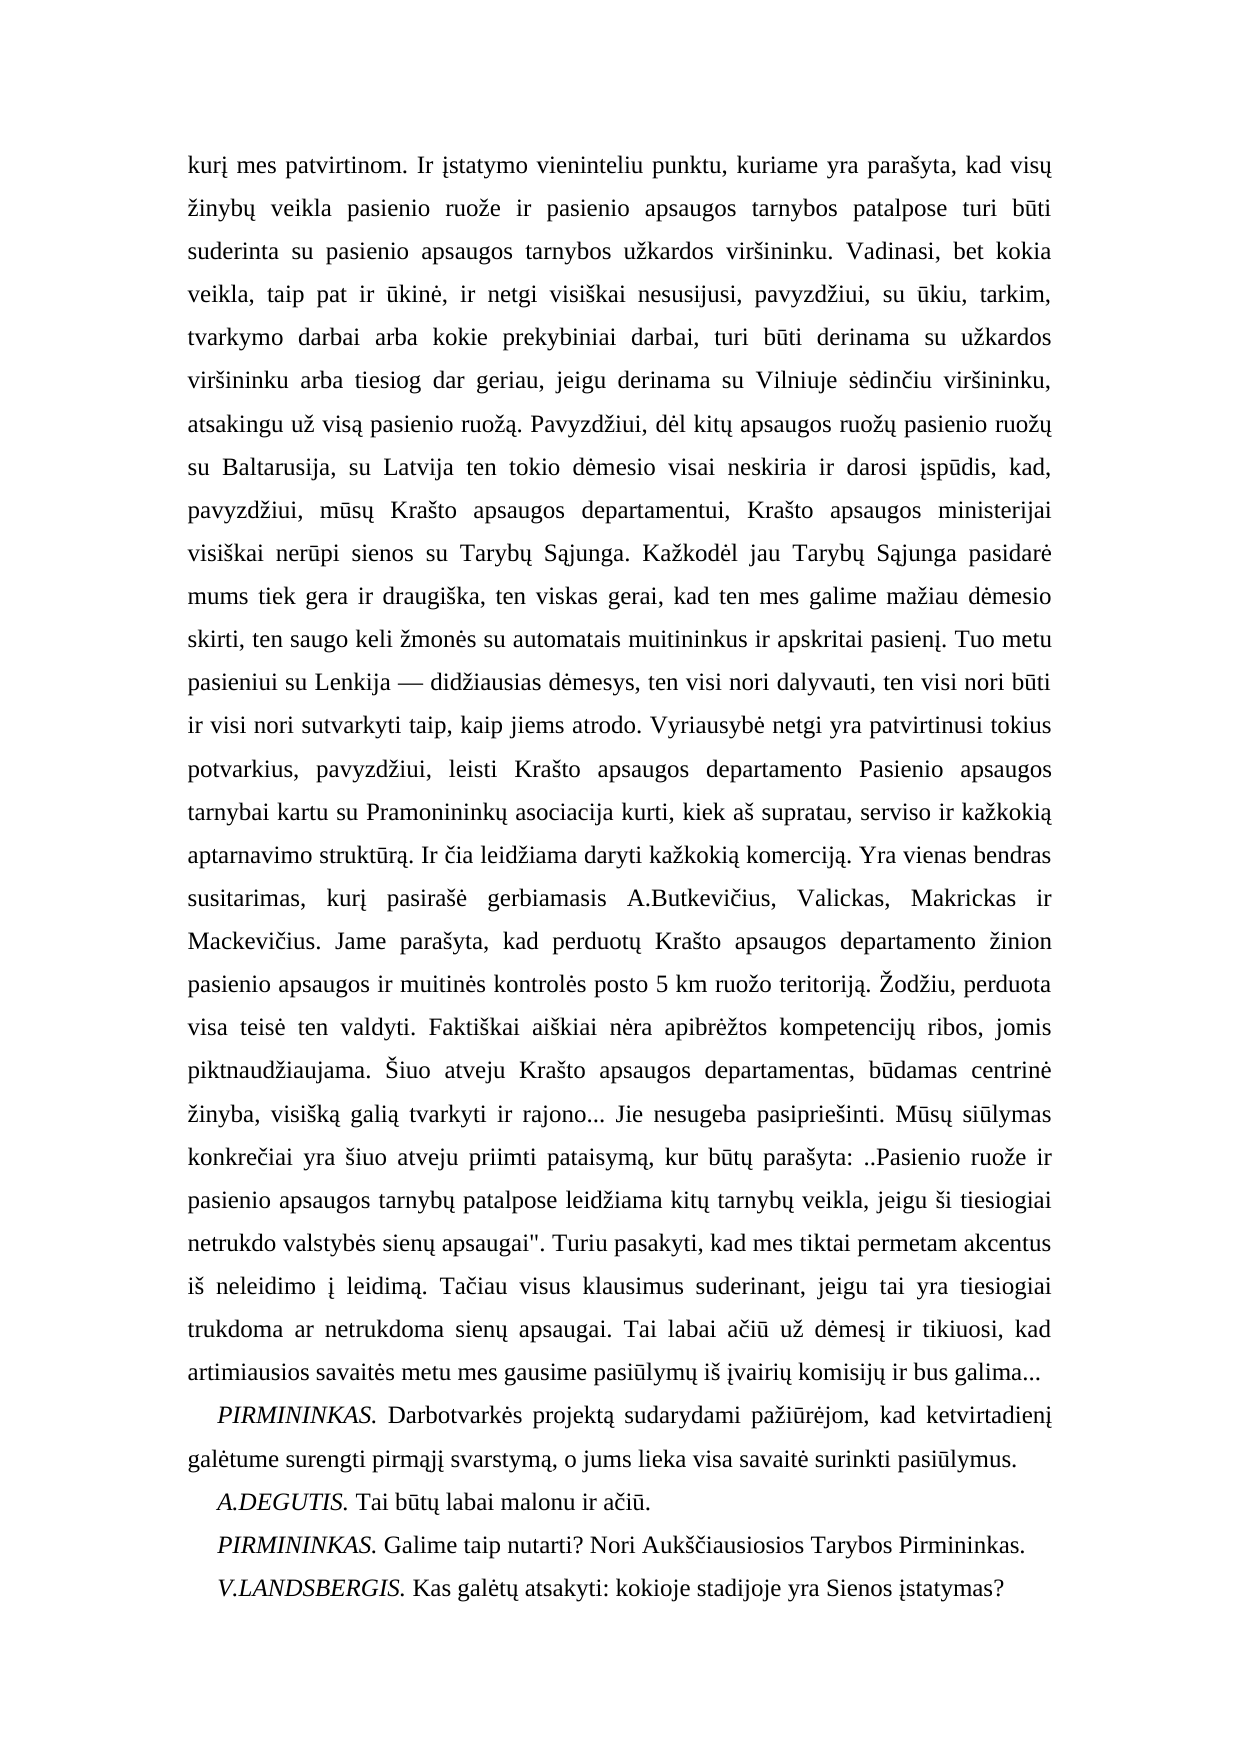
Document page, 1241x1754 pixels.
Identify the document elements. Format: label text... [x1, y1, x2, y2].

text PIRMININKAS. Darbotvarkės projektą sudarydami pažiūrėjom, kad ketvirtadienį galėtume surengti pirmąjį svarstymą, o jums lieka visa savaitė surinkti pasiūlymus. [187, 1401, 1053, 1472]
text A.DEGUTIS. Tai būtų labai malonu ir ačiū. [187, 1487, 1053, 1516]
text PIRMININKAS. Galime taip nutarti? Nori Aukščiausiosios Tarybos Pirmininkas. [187, 1530, 1053, 1559]
text V.LANDSBERGIS. Kas galėtų atsakyti: kokioje stadijoje yra Sienos įstatymas? [187, 1573, 1053, 1602]
text kurį mes patvirtinom. Ir įstatymo vieninteliu punktu, kuriame yra parašyta, kad visų žinybų veikla pasienio ruože ir pasienio apsaugos tarnybos patalpose turi būti suderinta su pasienio apsaugos tarnybos užkardos viršininku. Vadinasi, bet kokia veikla, taip pat ir ūkinė, ir netgi visiškai nesusijusi, pavyzdžiui, su ūkiu, tarkim, tvarkymo darbai arba kokie prekybiniai darbai, turi būti derinama su užkardos viršininku arba tiesiog dar geriau, jeigu derinama su Vilniuje sėdinčiu viršininku, atsakingu už visą pasienio ruožą. Pavyzdžiui, dėl kitų apsaugos ruožų pasienio ruožų su Baltarusija, su Latvija ten tokio dėmesio visai neskiria ir darosi įspūdis, kad, pavyzdžiui, mūsų Krašto apsaugos departamentui, Krašto apsaugos ministerijai visiškai nerūpi sienos su Tarybų Sąjunga. Kažkodėl jau Tarybų Sąjunga pasidarė mums tiek gera ir draugiška, ten viskas gerai, kad ten mes galime mažiau dėmesio skirti, ten saugo keli žmonės su automatais muitininkus ir apskritai pasienį. Tuo metu pasieniui su Lenkija — didžiausias dėmesys, ten visi nori dalyvauti, ten visi nori būti ir visi nori sutvarkyti taip, kaip jiems atrodo. Vyriausybė netgi yra patvirtinusi tokius potvarkius, pavyzdžiui, leisti Krašto apsaugos departamento Pasienio apsaugos tarnybai kartu su Pramonininkų asociacija kurti, kiek aš supratau, serviso ir kažkokią aptarnavimo struktūrą. Ir čia leidžiama daryti kažkokią komerciją. Yra vienas bendras susitarimas, kurį pasirašė gerbiamasis A.Butkevičius, Valickas, Makrickas ir Mackevičius. Jame parašyta, kad perduotų Krašto apsaugos departamento žinion pasienio apsaugos ir muitinės kontrolės posto 5 km ruožo teritoriją. Žodžiu, perduota visa teisė ten valdyti. Faktiškai aiškiai nėra apibrėžtos kompetencijų ribos, jomis piktnaudžiaujama. Šiuo atveju Krašto apsaugos departamentas, būdamas centrinė žinyba, visišką galią tvarkyti ir rajono... Jie nesugeba pasipriešinti. Mūsų siūlymas konkrečiai yra šiuo atveju priimti pataisymą, kur būtų parašyta: ..Pasienio ruože ir pasienio apsaugos tarnybų patalpose leidžiama kitų tarnybų veikla, jeigu ši tiesiogiai netrukdo valstybės sienų apsaugai". Turiu pasakyti, kad mes tiktai permetam akcentus iš neleidimo į leidimą. Tačiau visus klausimus suderinant, jeigu tai yra tiesiogiai trukdoma ar netrukdoma sienų apsaugai. Tai labai ačiū už dėmesį ir tikiuosi, kad artimiausios savaitės metu mes gausime pasiūlymų iš įvairių komisijų ir bus galima... [187, 150, 1053, 1386]
